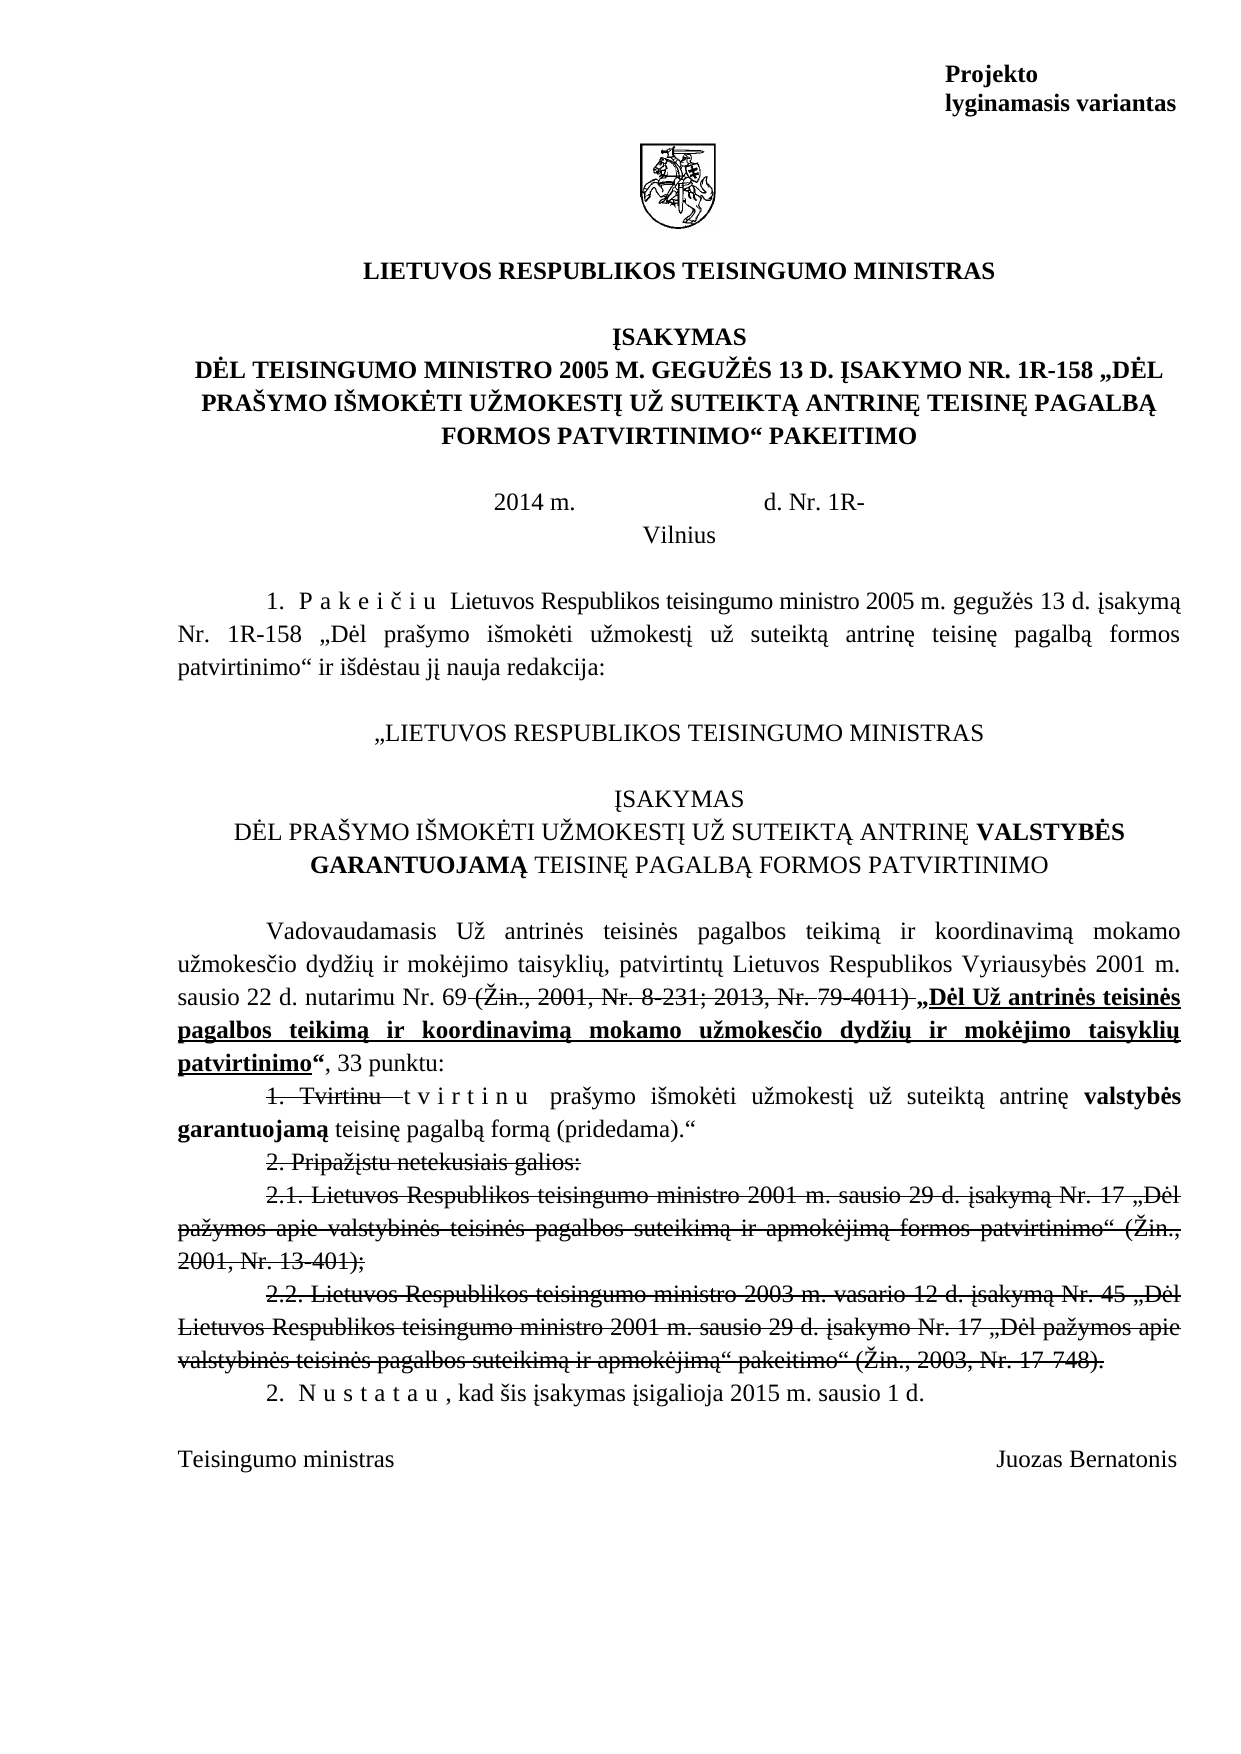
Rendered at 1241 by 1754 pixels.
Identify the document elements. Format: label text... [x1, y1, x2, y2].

text Vilnius [177, 520, 1181, 549]
list 1. Pakeičiu Lietuvos Respublikos teisingumo ministro 2005 m. gegužės 13 d. įsakymą Nr. 1R-158 „Dėl prašymo išmokėti užmokestį už suteiktą antrinę teisinę pagalbą formos patvirtinimo“ ir išdėstau jį nauja redakcija: [177, 586, 1181, 681]
text ĮSAKYMAS [177, 322, 1181, 351]
text patvirtinimo“, 33 punktu: [177, 1042, 1181, 1077]
text 2.1. Lietuvos Respublikos teisingumo ministro 2001 m. sausio 29 d. įsakymą Nr. 17 „Dėl pažymos apie valstybinės teisinės pagalbos suteikimą ir apmokėjimą formos patvirtinimo“ (Žin., 2001, Nr. 13-401); [177, 1230, 1181, 1275]
text LIETUVOS RESPUBLIKOS TEISINGUMO MINISTRAS [177, 256, 1181, 284]
text DĖL PRAŠYMO IŠMOKĖTI UŽMOKESTĮ UŽ SUTEIKTĄ ANTRINĘ VALSTYBĖS GARANTUOJAMĄ TEISINĘ PAGALBĄ FORMOS PATVIRTINIMO [177, 817, 1181, 879]
text 2.2. Lietuvos Respublikos teisingumo ministro 2003 m. vasario 12 d. įsakymą Nr. 45 „Dėl Lietuvos Respublikos teisingumo ministro 2001 m. sausio 29 d. įsakymo Nr. 17 „Dėl pažymos apie valstybinės teisinės pagalbos suteikimą ir apmokėjimą“ pakeitimo“ (Žin., 2003, Nr. 17-748). [177, 1329, 1181, 1374]
text DĖL TEISINGUMO MINISTRO 2005 M. GEGUŽĖS 13 D. ĮSAKYMO NR. 1R-158 „DĖL PRAŠYMO IŠMOKĖTI UŽMOKESTĮ UŽ SUTEIKTĄ ANTRINĘ TEISINĘ PAGALBĄ FORMOS PATVIRTINIMO“ PAKEITIMO [177, 355, 1181, 450]
text 2.2. Lietuvos Respublikos teisingumo ministro 2003 m. vasario 12 d. įsakymą Nr. 45 „Dėl Lietuvos Respublikos teisingumo ministro 2001 m. sausio 29 d. įsakymo Nr. 17 „Dėl pažymos apie valstybinės teisinės pagalbos suteikimą ir apmokėjimą“ pakeitimo“ (Žin., 2003, Nr. 17-748). [177, 1279, 1181, 1328]
text 2. Pripažįstu netekusiais galios: [177, 1147, 1181, 1176]
text Vadovaudamasis Už antrinės teisinės pagalbos teikimą ir koordinavimą mokamo užmokesčio dydžių ir mokėjimo taisyklių, patvirtintų Lietuvos Respublikos Vyriausybės 2001 m. sausio 22 d. nutarimu Nr. 69 (Žin., 2001, Nr. 8-231; 2013, Nr. 79-4011) „Dėl Už antrinės teisinės pagalbos teikimą ir koordinavimą mokamo užmokesčio dydžių ir mokėjimo taisyklių [177, 916, 1181, 1040]
text Projekto [177, 59, 1181, 88]
text ĮSAKYMAs [177, 784, 1181, 813]
text Teisingumo ministras Juozas Bernatonis [177, 1444, 1181, 1473]
text 1. Tvirtinu tvirtinu prašymo išmokėti užmokestį už suteiktą antrinę valstybės garantuojamą teisinę pagalbą formą (pridedama).“ [177, 1081, 1181, 1143]
text 2. Nustatau, kad šis įsakymas įsigalioja 2015 m. sausio 1 d. [266, 1378, 1181, 1407]
text „LIETUVOS RESPUBLIKOS TEISINGUMO MINISTRAS [177, 718, 1181, 747]
text lyginamasis variantas [177, 88, 1181, 117]
text 2014 m. d. Nr. 1R- [177, 487, 1181, 516]
text 2.1. Lietuvos Respublikos teisingumo ministro 2001 m. sausio 29 d. įsakymą Nr. 17 „Dėl pažymos apie valstybinės teisinės pagalbos suteikimą ir apmokėjimą formos patvirtinimo“ (Žin., 2001, Nr. 13-401); [177, 1180, 1181, 1229]
